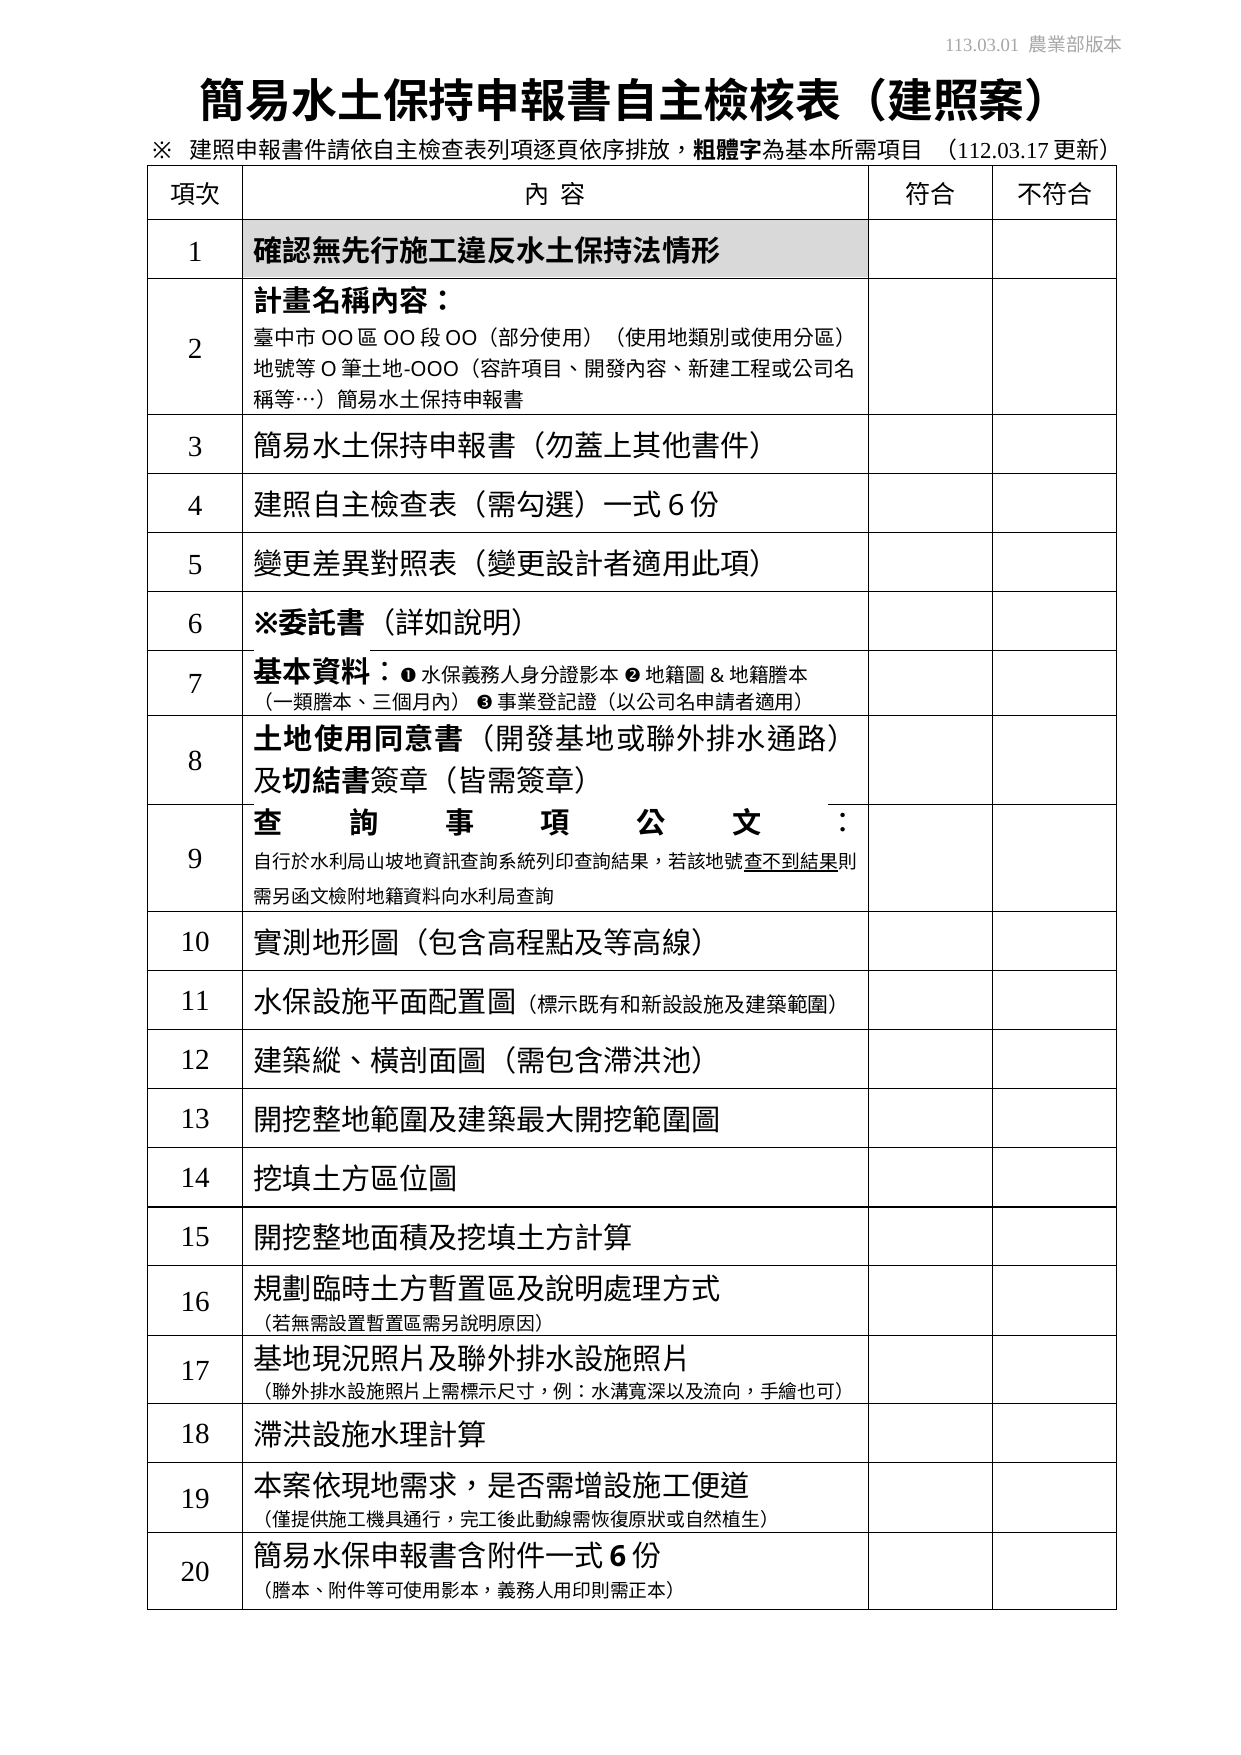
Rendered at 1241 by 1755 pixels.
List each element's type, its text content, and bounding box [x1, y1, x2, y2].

table_header 內 容 [243, 166, 868, 218]
table_cell 10 [148, 912, 242, 970]
table_cell 17 [148, 1336, 242, 1403]
table_cell [993, 1404, 1116, 1462]
table_cell 本案依現地需求，是否需增設施工便道 （僅提供施工機具通行，完工後此動線需恢復原狀或自然植生） [243, 1463, 868, 1532]
table_cell [869, 592, 992, 650]
table_cell 開挖整地面積及挖填土方計算 [243, 1208, 868, 1265]
table_cell 19 [148, 1463, 242, 1532]
table_cell 14 [148, 1148, 242, 1206]
table_cell 8 [148, 716, 242, 804]
table_cell 4 [148, 474, 242, 532]
table_cell [869, 912, 992, 970]
table_cell 實測地形圖（包含高程點及等高線） [243, 912, 868, 970]
table_cell 查詢事項公文： 自行於水利局山坡地資訊查詢系統列印查詢結果，若該地號查不到結果則需另函文檢附地籍資料向水利局查詢 [243, 805, 868, 911]
table_cell 18 [148, 1404, 242, 1462]
table_cell [993, 592, 1116, 650]
table_cell [993, 912, 1116, 970]
table_cell [993, 1148, 1116, 1206]
table_cell [869, 716, 992, 804]
table_cell [869, 1336, 992, 1403]
table_cell 挖填土方區位圖 [243, 1148, 868, 1206]
table_cell [993, 1030, 1116, 1088]
table_cell 規劃臨時土方暫置區及說明處理方式 （若無需設置暫置區需另說明原因） [243, 1266, 868, 1335]
table_cell [869, 1404, 992, 1462]
table_cell [993, 1336, 1116, 1403]
table_cell 7 [148, 651, 242, 715]
table_cell [869, 474, 992, 532]
table_cell 16 [148, 1266, 242, 1335]
table_cell [993, 1463, 1116, 1532]
table_cell [993, 279, 1116, 414]
table_cell [869, 1533, 992, 1609]
table_cell 滯洪設施水理計算 [243, 1404, 868, 1462]
table_cell [869, 220, 992, 277]
table_cell [993, 1089, 1116, 1147]
table_cell [993, 415, 1116, 473]
table_cell [869, 971, 992, 1029]
table_cell [993, 716, 1116, 804]
table_cell [993, 220, 1116, 277]
table_header 項次 [148, 166, 242, 218]
table_cell [993, 971, 1116, 1029]
table_cell 5 [148, 533, 242, 591]
table_cell [869, 1089, 992, 1147]
table_cell [869, 1030, 992, 1088]
text 簡易水土保持申報書自主檢核表（建照案） [148, 59, 1122, 132]
table_cell [869, 1266, 992, 1335]
table_cell 確認無先行施工違反水土保持法情形 [243, 220, 868, 277]
table_cell 建築縱、橫剖面圖（需包含滯洪池） [243, 1030, 868, 1088]
table_cell 1 [148, 220, 242, 277]
table_cell [869, 279, 992, 414]
table_cell 9 [148, 805, 242, 911]
table_cell [869, 1148, 992, 1206]
table_cell [869, 1463, 992, 1532]
table_cell [993, 474, 1116, 532]
table_cell 3 [148, 415, 242, 473]
table_cell 12 [148, 1030, 242, 1088]
table_cell [869, 415, 992, 473]
table_cell ※委託書（詳如說明） [243, 592, 868, 650]
table_cell 13 [148, 1089, 242, 1147]
table_cell 20 [148, 1533, 242, 1609]
table_header 符合 [869, 166, 992, 218]
table_cell 15 [148, 1208, 242, 1265]
table_cell 計畫名稱內容： 臺中市OO區OO段OO（部分使用）（使用地類別或使用分區）地號等O筆土地-OOO（容許項目、開發內容、新建工程或公司名稱等…）簡易水土保持申報書 [243, 279, 868, 414]
text ※ 建照申報書件請依自主檢查表列項逐頁依序排放，粗體字為基本所需項目 （112.03.17更新） [148, 132, 1122, 165]
table_cell [869, 805, 992, 911]
table_cell 簡易水保申報書含附件一式6份 （謄本、附件等可使用影本，義務人用印則需正本） [243, 1533, 868, 1609]
table_cell 基本資料： 水保義務人身分證影本  地籍圖 & 地籍謄本 （一類謄本、三個月內）  事業登記證（以公司名申請者適用） [243, 651, 868, 715]
table_cell [869, 533, 992, 591]
table_cell [993, 805, 1116, 911]
table_cell 變更差異對照表（變更設計者適用此項） [243, 533, 868, 591]
table_cell [993, 1266, 1116, 1335]
table_cell 開挖整地範圍及建築最大開挖範圍圖 [243, 1089, 868, 1147]
table_cell 2 [148, 279, 242, 414]
table_cell [993, 651, 1116, 715]
table_cell 土地使用同意書（開發基地或聯外排水通路）及切結書簽章（皆需簽章） [243, 716, 868, 804]
table_cell [993, 1533, 1116, 1609]
table_cell 水保設施平面配置圖（標示既有和新設設施及建築範圍） [243, 971, 868, 1029]
table_cell [993, 1208, 1116, 1265]
table_cell 建照自主檢查表（需勾選）一式6份 [243, 474, 868, 532]
table_cell 6 [148, 592, 242, 650]
table_cell [869, 1208, 992, 1265]
table_cell [993, 533, 1116, 591]
table_header 不符合 [993, 166, 1116, 218]
table_cell 基地現況照片及聯外排水設施照片 （聯外排水設施照片上需標示尺寸，例：水溝寬深以及流向，手繪也可） [243, 1336, 868, 1403]
table_cell [869, 651, 992, 715]
table_cell 11 [148, 971, 242, 1029]
table_cell 簡易水土保持申報書（勿蓋上其他書件） [243, 415, 868, 473]
